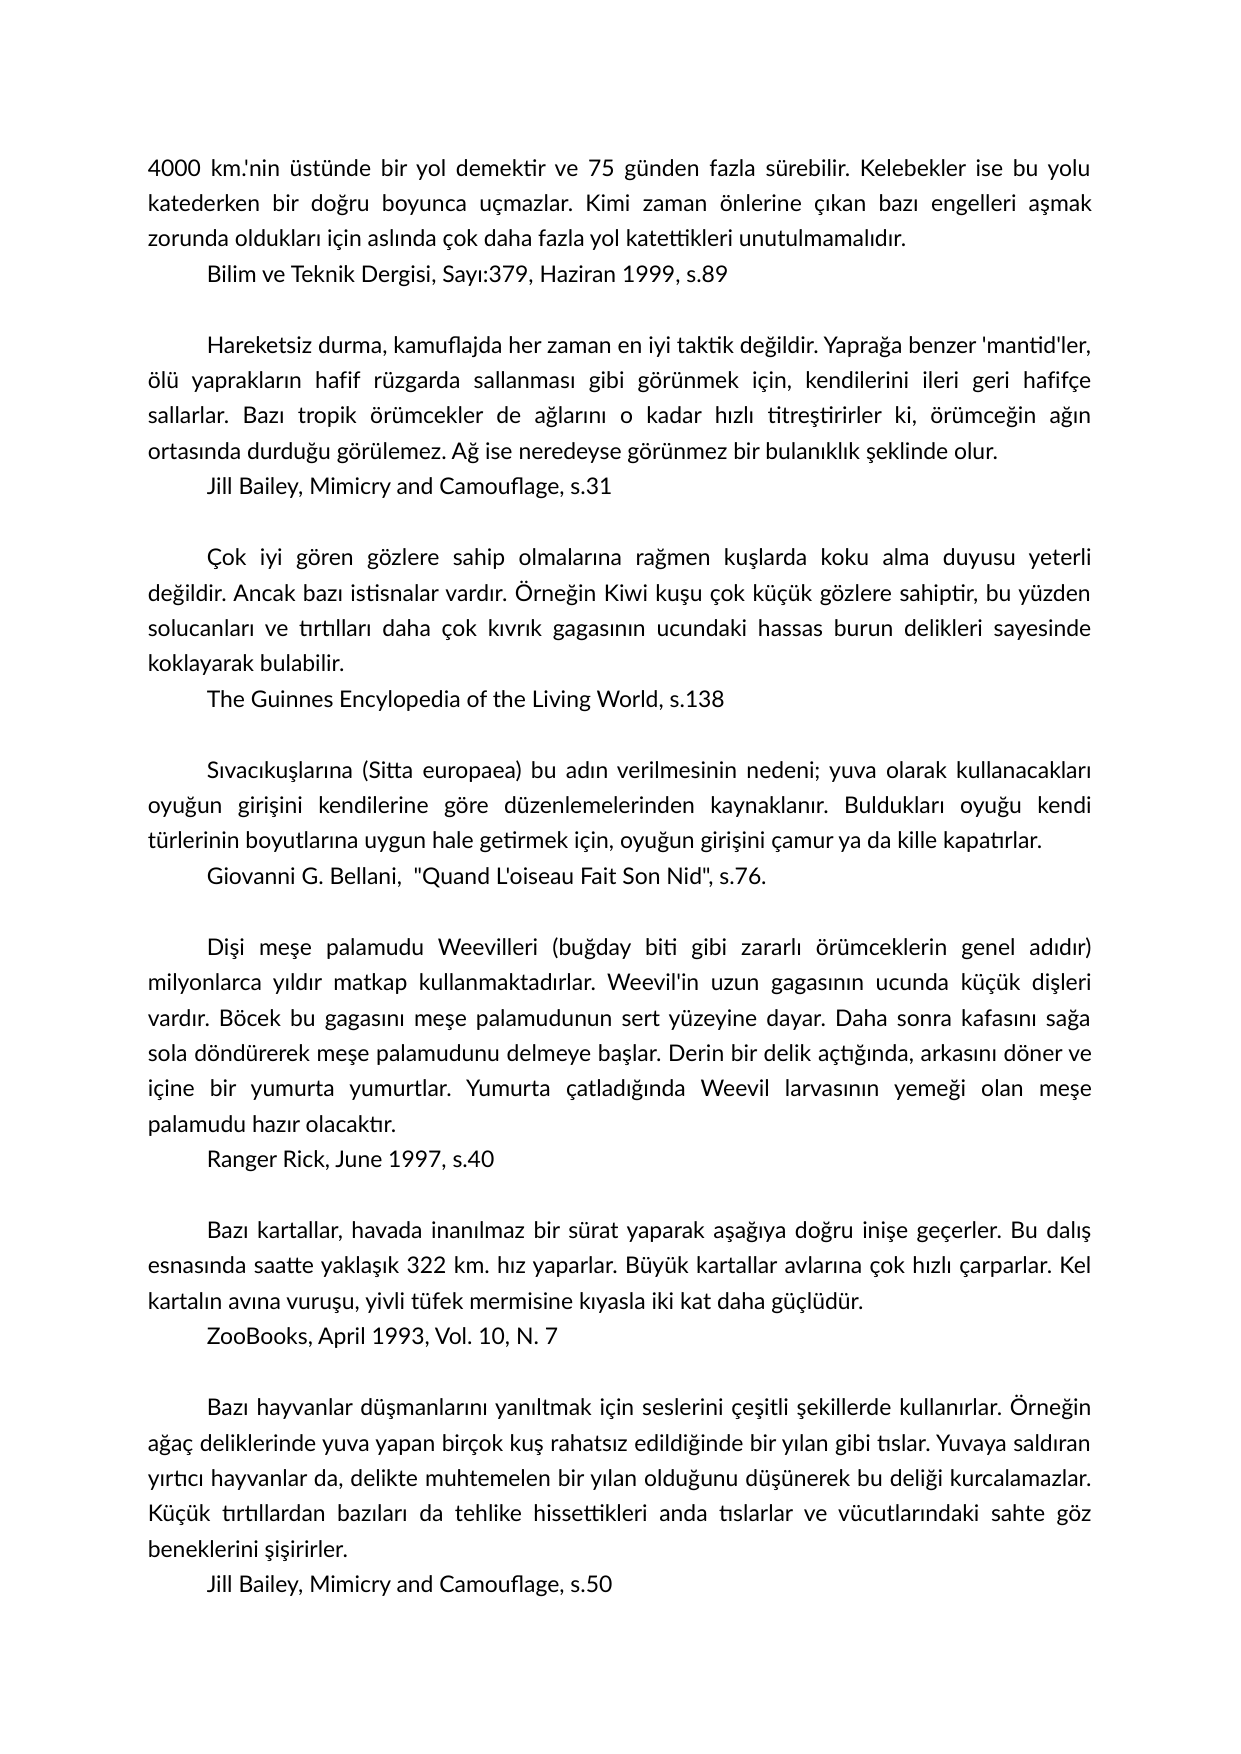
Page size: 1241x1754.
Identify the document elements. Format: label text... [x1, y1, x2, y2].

text Bazı kartallar, havada inanılmaz bir sürat yaparak aşağıya doğru inişe geçerler. Bu dalış esnasında saatte yaklaşık 322 km. hız yaparlar. Büyük kartallar avlarına çok hızlı çarparlar. Kel kartalın avına vuruşu, yivli tüfek mermisine kıyasla iki kat daha güçlüdür. [148, 1210, 1093, 1316]
text Hareketsiz durma, kamuflajda her zaman en iyi taktik değildir. Yaprağa benzer 'mantid'ler, ölü yaprakların hafif rüzgarda sallanması gibi görünmek için, kendilerini ileri geri hafifçe sallarlar. Bazı tropik örümcekler de ağlarını o kadar hızlı titreştirirler ki, örümceğin ağın ortasında durduğu görülemez. Ağ ise neredeyse görünmez bir bulanıklık şeklinde olur. [148, 325, 1093, 466]
text Çok iyi gören gözlere sahip olmalarına rağmen kuşlarda koku alma duyusu yeterli değildir. Ancak bazı istisnalar vardır. Örneğin Kiwi kuşu çok küçük gözlere sahiptir, bu yüzden solucanları ve tırtılları daha çok kıvrık gagasının ucundaki hassas burun delikleri sayesinde koklayarak bulabilir. [148, 537, 1093, 679]
text Bazı hayvanlar düşmanlarını yanıltmak için seslerini çeşitli şekillerde kullanırlar. Örneğin ağaç deliklerinde yuva yapan birçok kuş rahatsız edildiğinde bir yılan gibi tıslar. Yuvaya saldıran yırtıcı hayvanlar da, delikte muhtemelen bir yılan olduğunu düşünerek bu deliği kurcalamazlar. Küçük tırtıllardan bazıları da tehlike hissettikleri anda tıslarlar ve vücutlarındaki sahte göz beneklerini şişirirler. [148, 1387, 1093, 1564]
text Ranger Rick, June 1997, s.40 [148, 1139, 1093, 1175]
text Giovanni G. Bellani, "Quand L'oiseau Fait Son Nid", s.76. [148, 856, 1093, 891]
text Dişi meşe palamudu Weevilleri (buğday biti gibi zararlı örümceklerin genel adıdır) milyonlarca yıldır matkap kullanmaktadırlar. Weevil'in uzun gagasının ucunda küçük dişleri vardır. Böcek bu gagasını meşe palamudunun sert yüzeyine dayar. Daha sonra kafasını sağa sola döndürerek meşe palamudunu delmeye başlar. Derin bir delik açtığında, arkasını döner ve içine bir yumurta yumurtlar. Yumurta çatladığında Weevil larvasının yemeği olan meşe palamudu hazır olacaktır. [148, 927, 1093, 1139]
text Jill Bailey, Mimicry and Camouflage, s.31 [148, 466, 1093, 502]
text Bilim ve Teknik Dergisi, Sayı:379, Haziran 1999, s.89 [148, 254, 1093, 289]
text Sıvacıkuşlarına (Sitta europaea) bu adın verilmesinin nedeni; yuva olarak kullanacakları oyuğun girişini kendilerine göre düzenlemelerinden kaynaklanır. Buldukları oyuğu kendi türlerinin boyutlarına uygun hale getirmek için, oyuğun girişini çamur ya da kille kapatırlar. [148, 750, 1093, 856]
text The Guinnes Encylopedia of the Living World, s.138 [148, 679, 1093, 714]
text ZooBooks, April 1993, Vol. 10, N. 7 [148, 1316, 1093, 1352]
text 4000 km.'nin üstünde bir yol demektir ve 75 günden fazla sürebilir. Kelebekler ise bu yolu katederken bir doğru boyunca uçmazlar. Kimi zaman önlerine çıkan bazı engelleri aşmak zorunda oldukları için aslında çok daha fazla yol katettikleri unutulmamalıdır. [148, 148, 1093, 254]
text Jill Bailey, Mimicry and Camouflage, s.50 [148, 1564, 1093, 1600]
